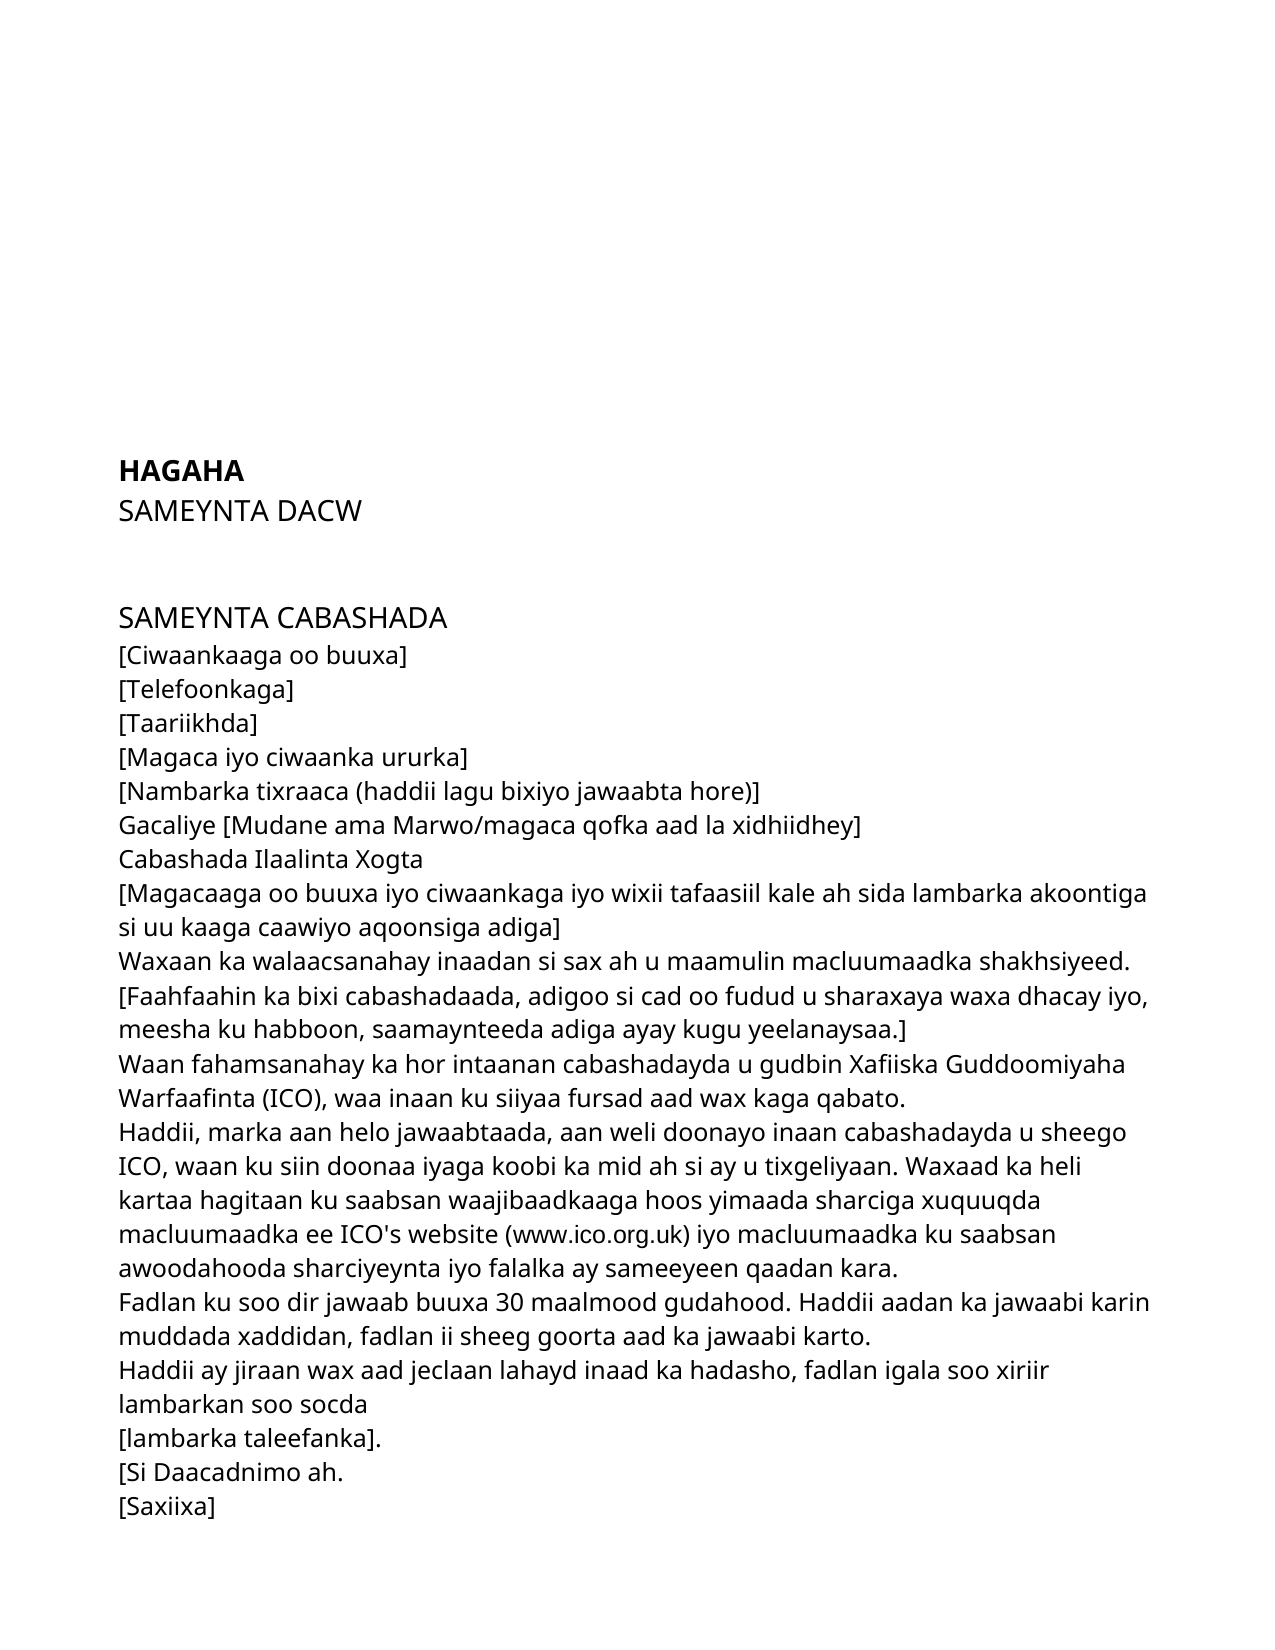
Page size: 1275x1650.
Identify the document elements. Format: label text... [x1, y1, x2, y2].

text [Nambarka tixraaca (haddii lagu bixiyo jawaabta hore)] [118, 774, 1157, 808]
text [Faahfaahin ka bixi cabashadaada, adigoo si cad oo fudud u sharaxaya waxa dhacay iyo, [118, 978, 1157, 1012]
text [Ciwaankaaga oo buuxa] [118, 637, 1157, 672]
text meesha ku habboon, saamaynteeda adiga ayay kugu yeelanaysaa.] [118, 1012, 1157, 1046]
text Haddii ay jiraan wax aad jeclaan lahayd inaad ka hadasho, fadlan igala soo xiriir lambarkan soo socda [118, 1353, 1157, 1421]
text [Si Daacadnimo ah. [118, 1455, 1157, 1489]
text [Taariikhda] [118, 706, 1157, 740]
text SAMEYNTA CABASHADA [118, 598, 1157, 637]
text Waxaan ka walaacsanahay inaadan si sax ah u maamulin macluumaadka shakhsiyeed. [118, 944, 1157, 978]
text Waan fahamsanahay ka hor intaanan cabashadayda u gudbin Xafiiska Guddoomiyaha Warfaafinta (ICO), waa inaan ku siiyaa fursad aad wax kaga qabato. [118, 1046, 1157, 1114]
text HAGAHA [118, 450, 1157, 490]
text Cabashada Ilaalinta Xogta [118, 842, 1157, 876]
text [Saxiixa] [118, 1489, 1157, 1523]
text SAMEYNTA DACW [118, 490, 1157, 530]
text [lambarka taleefanka]. [118, 1421, 1157, 1455]
text Fadlan ku soo dir jawaab buuxa 30 maalmood gudahood. Haddii aadan ka jawaabi karin muddada xaddidan, fadlan ii sheeg goorta aad ka jawaabi karto. [118, 1285, 1157, 1353]
text Gacaliye [Mudane ama Marwo/magaca qofka aad la xidhiidhey] [118, 808, 1157, 842]
text [Telefoonkaga] [118, 672, 1157, 706]
text [Magacaaga oo buuxa iyo ciwaankaga iyo wixii tafaasiil kale ah sida lambarka akoontiga si uu kaaga caawiyo aqoonsiga adiga] [118, 876, 1157, 944]
text [Magaca iyo ciwaanka ururka] [118, 740, 1157, 774]
text Haddii, marka aan helo jawaabtaada, aan weli doonayo inaan cabashadayda u sheego ICO, waan ku siin doonaa iyaga koobi ka mid ah si ay u tixgeliyaan. Waxaad ka heli kartaa hagitaan ku saabsan waajibaadkaaga hoos yimaada sharciga xuquuqda macluumaadka ee ICO's website (www.ico.org.uk) iyo macluumaadka ku saabsan awoodahooda sharciyeynta iyo falalka ay sameeyeen qaadan kara. [118, 1114, 1157, 1285]
